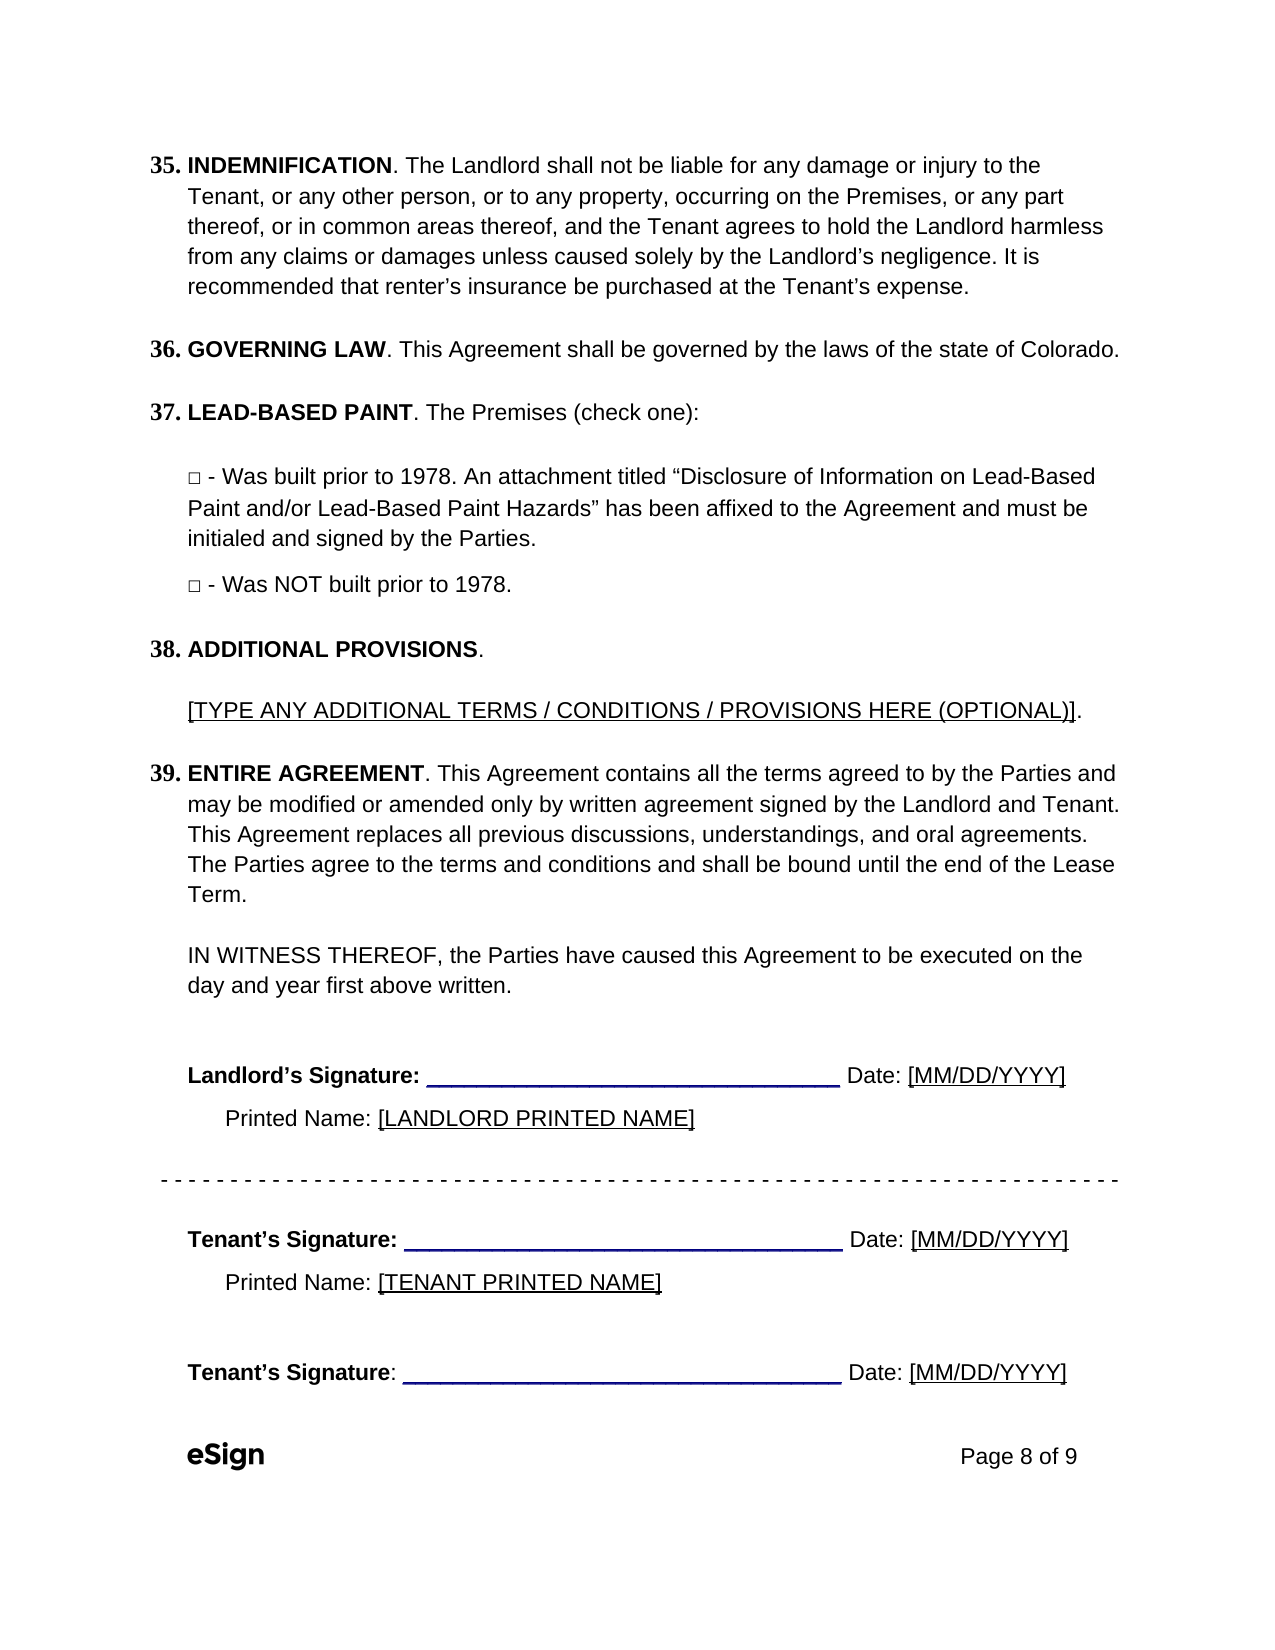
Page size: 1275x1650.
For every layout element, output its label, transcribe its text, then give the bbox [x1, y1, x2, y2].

text Printed Name: [TENANT PRINTED NAME] [225, 1269, 1125, 1295]
text Tenant’s Signature: ___________________________________ Date: [MM/DD/YYYY] [187, 1226, 1125, 1252]
list ☐ - Was NOT built prior to 1978. [187, 568, 1125, 599]
list ☐ - Was built prior to 1978. An attachment titled “Disclosure of Information on Lead-Based Paint and/or Lead-Based Paint Hazards” has been affixed to the Agreement and must be initialed and signed by the Parties. [187, 460, 1125, 552]
list [TYPE ANY ADDITIONAL TERMS / CONDITIONS / PROVISIONS HERE (OPTIONAL)]. [187, 697, 1125, 724]
list ENTIRE AGREEMENT. This Agreement contains all the terms agreed to by the Parties and may be modified or amended only by written agreement signed by the Landlord and Tenant. This Agreement replaces all previous discussions, understandings, and oral agreements. The Parties agree to the terms and conditions and shall be bound until the end of the Lease Term. [150, 758, 1125, 907]
list Landlord’s Signature: _________________________________ Date: [MM/DD/YYYY] [187, 1062, 1125, 1089]
text Tenant’s Signature: ___________________________________ Date: [MM/DD/YYYY] [187, 1359, 1125, 1386]
text Printed Name: [LANDLORD PRINTED NAME] [225, 1105, 1125, 1131]
list GOVERNING LAW. This Agreement shall be governed by the laws of the state of Colorado. [150, 334, 1125, 362]
text - - - - - - - - - - - - - - - - - - - - - - - - - - - - - - - - - - - - - - - - - - - - - - - - - - - - - - - - - - - - - - - - - - - - - [160, 1166, 1125, 1192]
list LEAD-BASED PAINT. The Premises (check one): [150, 397, 1125, 426]
list ADDITIONAL PROVISIONS. [150, 634, 1125, 663]
list INDEMNIFICATION. The Landlord shall not be liable for any damage or injury to the Tenant, or any other person, or to any property, occurring on the Premises, or any part thereof, or in common areas thereof, and the Tenant agrees to hold the Landlord harmless from any claims or damages unless caused solely by the Landlord’s negligence. It is recommended that renter’s insurance be purchased at the Tenant’s expense. [150, 150, 1125, 299]
list IN WITNESS THEREOF, the Parties have caused this Agreement to be executed on the day and year first above written. [187, 942, 1125, 998]
